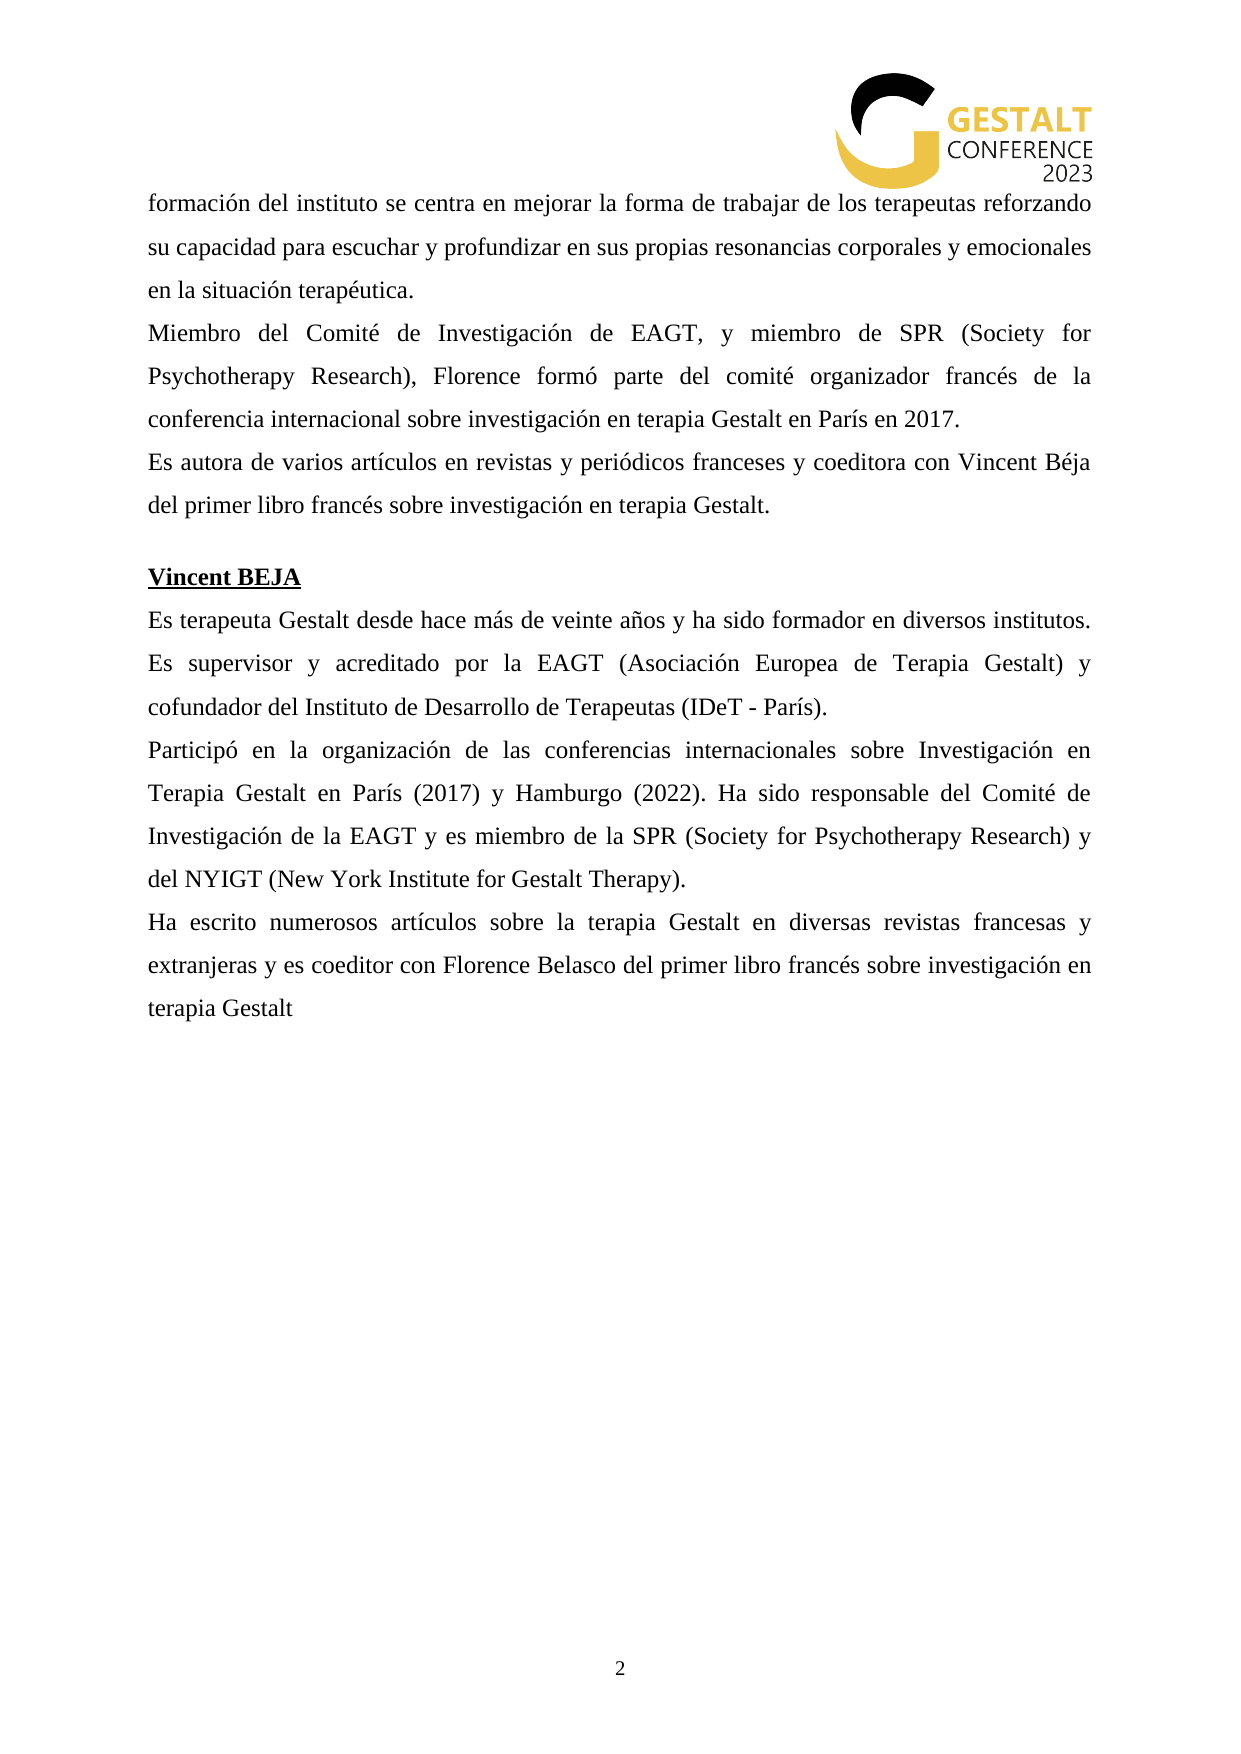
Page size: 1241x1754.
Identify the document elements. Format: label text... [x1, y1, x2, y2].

picture [835, 73, 1093, 189]
text Ha escrito numerosos artículos sobre la terapia Gestalt en diversas revistas francesas y extranjeras y es coeditor con Florence Belasco del primer libro francés sobre investigación en terapia Gestalt [148, 907, 1092, 1022]
text Es autora de varios artículos en revistas y periódicos franceses y coeditora con Vincent Béja del primer libro francés sobre investigación en terapia Gestalt. [148, 447, 1092, 519]
text Es terapeuta Gestalt desde hace más de veinte años y ha sido formador en diversos institutos. Es supervisor y acreditado por la EAGT (Asociación Europea de Terapia Gestalt) y cofundador del Instituto de Desarrollo de Terapeutas (IDeT - París). [148, 605, 1092, 720]
text Miembro del Comité de Investigación de EAGT, y miembro de SPR (Society for Psychotherapy Research), Florence formó parte del comité organizador francés de la conferencia internacional sobre investigación en terapia Gestalt en París en 2017. [148, 318, 1092, 433]
text Vincent BEJA [148, 562, 1092, 591]
text formación del instituto se centra en mejorar la forma de trabajar de los terapeutas reforzando su capacidad para escuchar y profundizar en sus propias resonancias corporales y emocionales en la situación terapéutica. [148, 188, 1092, 303]
text Participó en la organización de las conferencias internacionales sobre Investigación en Terapia Gestalt en París (2017) y Hamburgo (2022). Ha sido responsable del Comité de Investigación de la EAGT y es miembro de la SPR (Society for Psychotherapy Research) y del NYIGT (New York Institute for Gestalt Therapy). [148, 735, 1092, 893]
